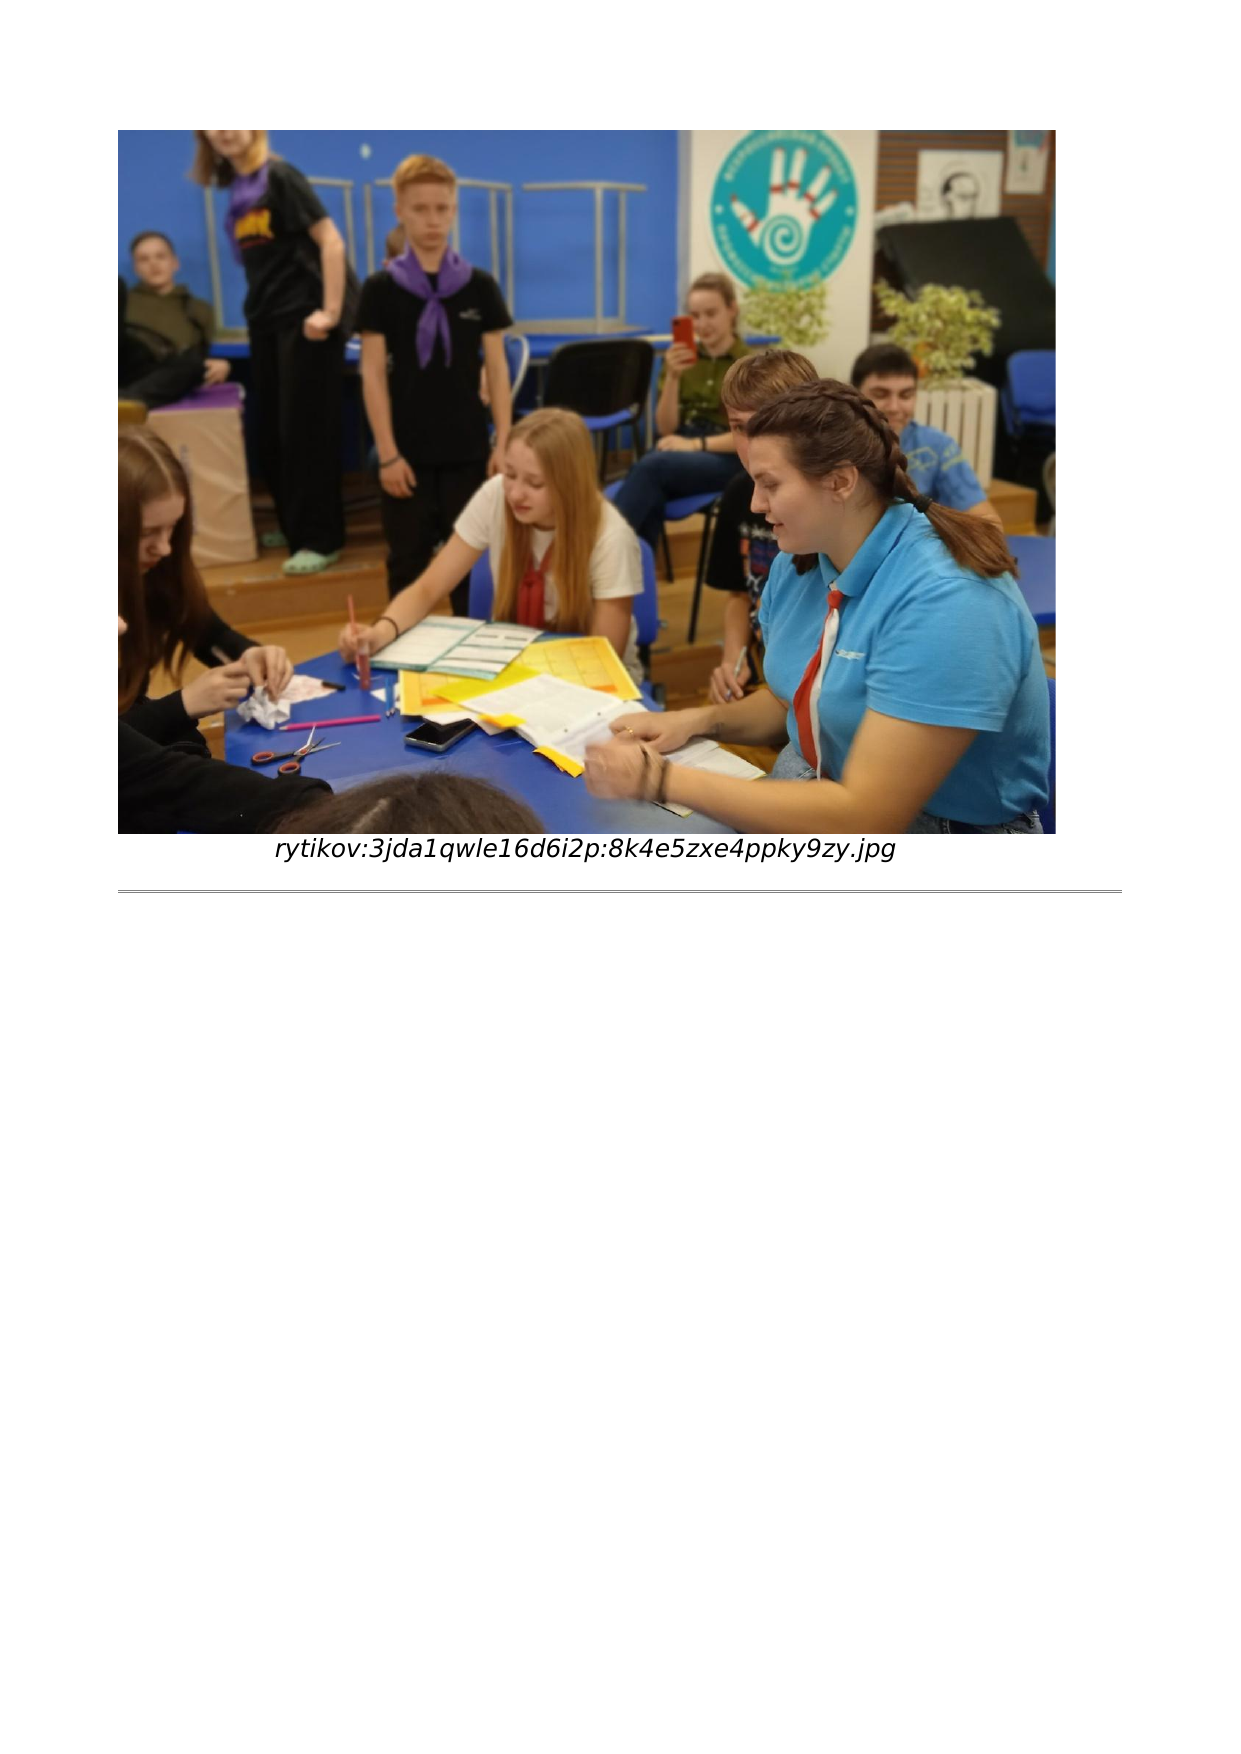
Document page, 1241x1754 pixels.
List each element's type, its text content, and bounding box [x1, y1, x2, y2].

text rytikov:3jda1qwle16d6i2p:8k4e5zxe4ppky9zy.jpg [118, 834, 1056, 863]
picture [118, 130, 1056, 834]
